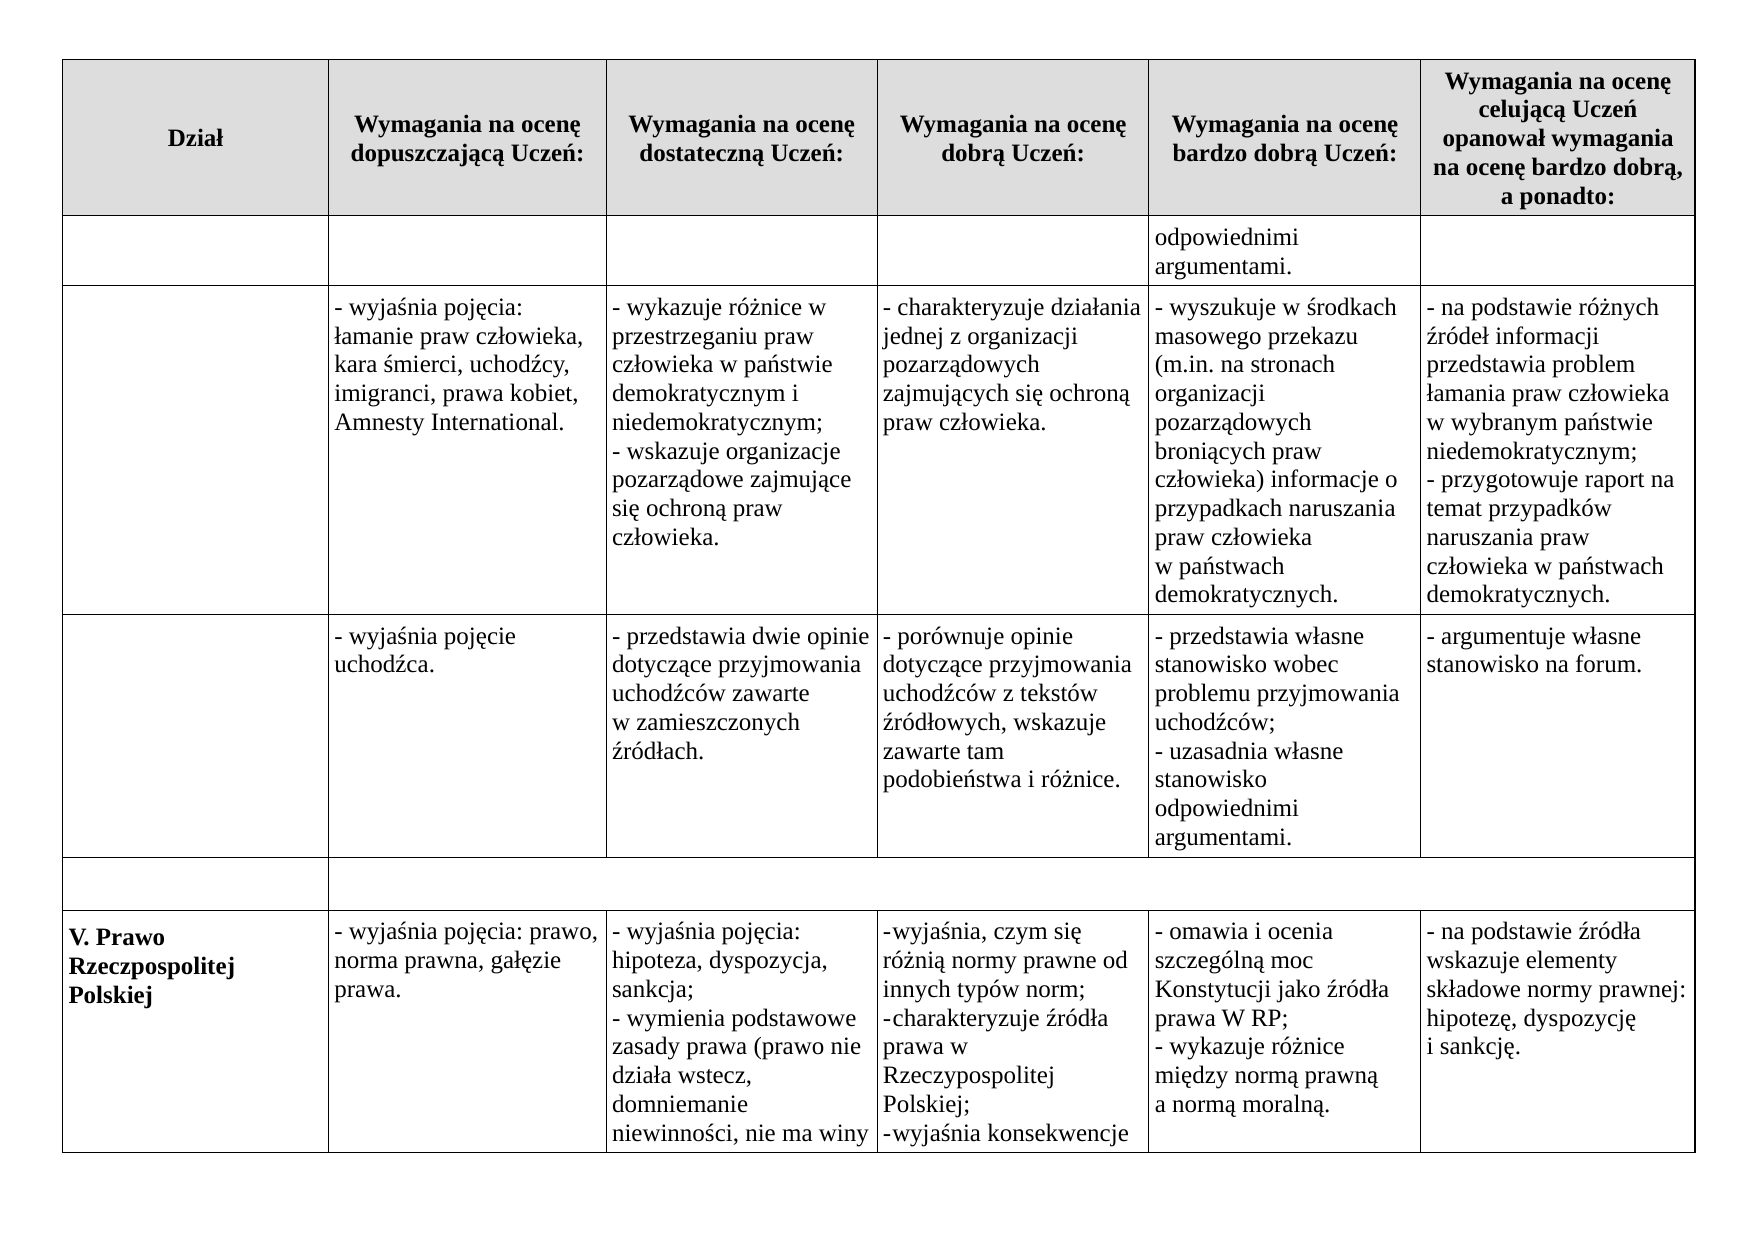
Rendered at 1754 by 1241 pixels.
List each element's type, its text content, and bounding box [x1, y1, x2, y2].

table_cell - na podstawie źródła wskazuje elementy składowe normy prawnej: hipotezę, dyspozycję i sankcję. [1421, 911, 1694, 1152]
table_cell [63, 216, 328, 285]
table_header Dział [63, 60, 328, 215]
table_cell odpowiednimi argumentami. [1149, 216, 1420, 285]
table_cell [329, 858, 1694, 910]
table_cell - przedstawia dwie opinie dotyczące przyjmowania uchodźców zawarte w zamieszczonych źródłach. [607, 615, 877, 857]
table_cell - porównuje opinie dotyczące przyjmowania uchodźców z tekstów źródłowych, wskazuje zawarte tam podobieństwa i różnice. [878, 615, 1148, 857]
table_header Wymagania na ocenę bardzo dobrą Uczeń: [1149, 60, 1420, 215]
table_cell - wyjaśnia pojęcia: hipoteza, dyspozycja, sankcja; - wymienia podstawowe zasady prawa (prawo nie działa wstecz, domniemanie niewinności, nie ma winy [607, 911, 877, 1152]
table_cell - wyszukuje w środkach masowego przekazu (m.in. na stronach organizacji pozarządowych broniących praw człowieka) informacje o przypadkach naruszania praw człowieka w państwach demokratycznych. [1149, 286, 1420, 614]
table_cell [329, 216, 606, 285]
table_header Wymagania na ocenę dopuszczającą Uczeń: [329, 60, 606, 215]
table_cell [63, 615, 328, 857]
table_cell - charakteryzuje działania jednej z organizacji pozarządowych zajmujących się ochroną praw człowieka. [878, 286, 1148, 614]
table_cell - na podstawie różnych źródeł informacji przedstawia problem łamania praw człowieka w wybranym państwie niedemokratycznym; - przygotowuje raport na temat przypadków naruszania praw człowieka w państwach demokratycznych. [1421, 286, 1694, 614]
table_cell V. Prawo Rzeczpospolitej Polskiej [63, 911, 328, 1152]
table_cell - wyjaśnia, czym się różnią normy prawne od innych typów norm; - charakteryzuje źródła prawa w Rzeczypospolitej Polskiej; - wyjaśnia konsekwencje [878, 911, 1148, 1152]
table_cell - wyjaśnia pojęcia: łamanie praw człowieka, kara śmierci, uchodźcy, imigranci, prawa kobiet, Amnesty International. [329, 286, 606, 614]
table_header Wymagania na ocenę celującą Uczeń opanował wymagania na ocenę bardzo dobrą, a ponadto: [1421, 60, 1694, 215]
table_cell [1421, 216, 1694, 285]
table_header Wymagania na ocenę dobrą Uczeń: [878, 60, 1148, 215]
table_cell - wyjaśnia pojęcie uchodźca. [329, 615, 606, 857]
table_cell - wyjaśnia pojęcia: prawo, norma prawna, gałęzie prawa. [329, 911, 606, 1152]
table_header Wymagania na ocenę dostateczną Uczeń: [607, 60, 877, 215]
table_cell - omawia i ocenia szczególną moc Konstytucji jako źródła prawa W RP; - wykazuje różnice między normą prawną a normą moralną. [1149, 911, 1420, 1152]
table_cell - wykazuje różnice w przestrzeganiu praw człowieka w państwie demokratycznym i niedemokratycznym; - wskazuje organizacje pozarządowe zajmujące się ochroną praw człowieka. [607, 286, 877, 614]
table_cell [63, 286, 328, 614]
table_cell [607, 216, 877, 285]
table_cell - przedstawia własne stanowisko wobec problemu przyjmowania uchodźców; - uzasadnia własne stanowisko odpowiednimi argumentami. [1149, 615, 1420, 857]
table_cell [63, 858, 328, 910]
table_cell [878, 216, 1148, 285]
table_cell - argumentuje własne stanowisko na forum. [1421, 615, 1694, 857]
